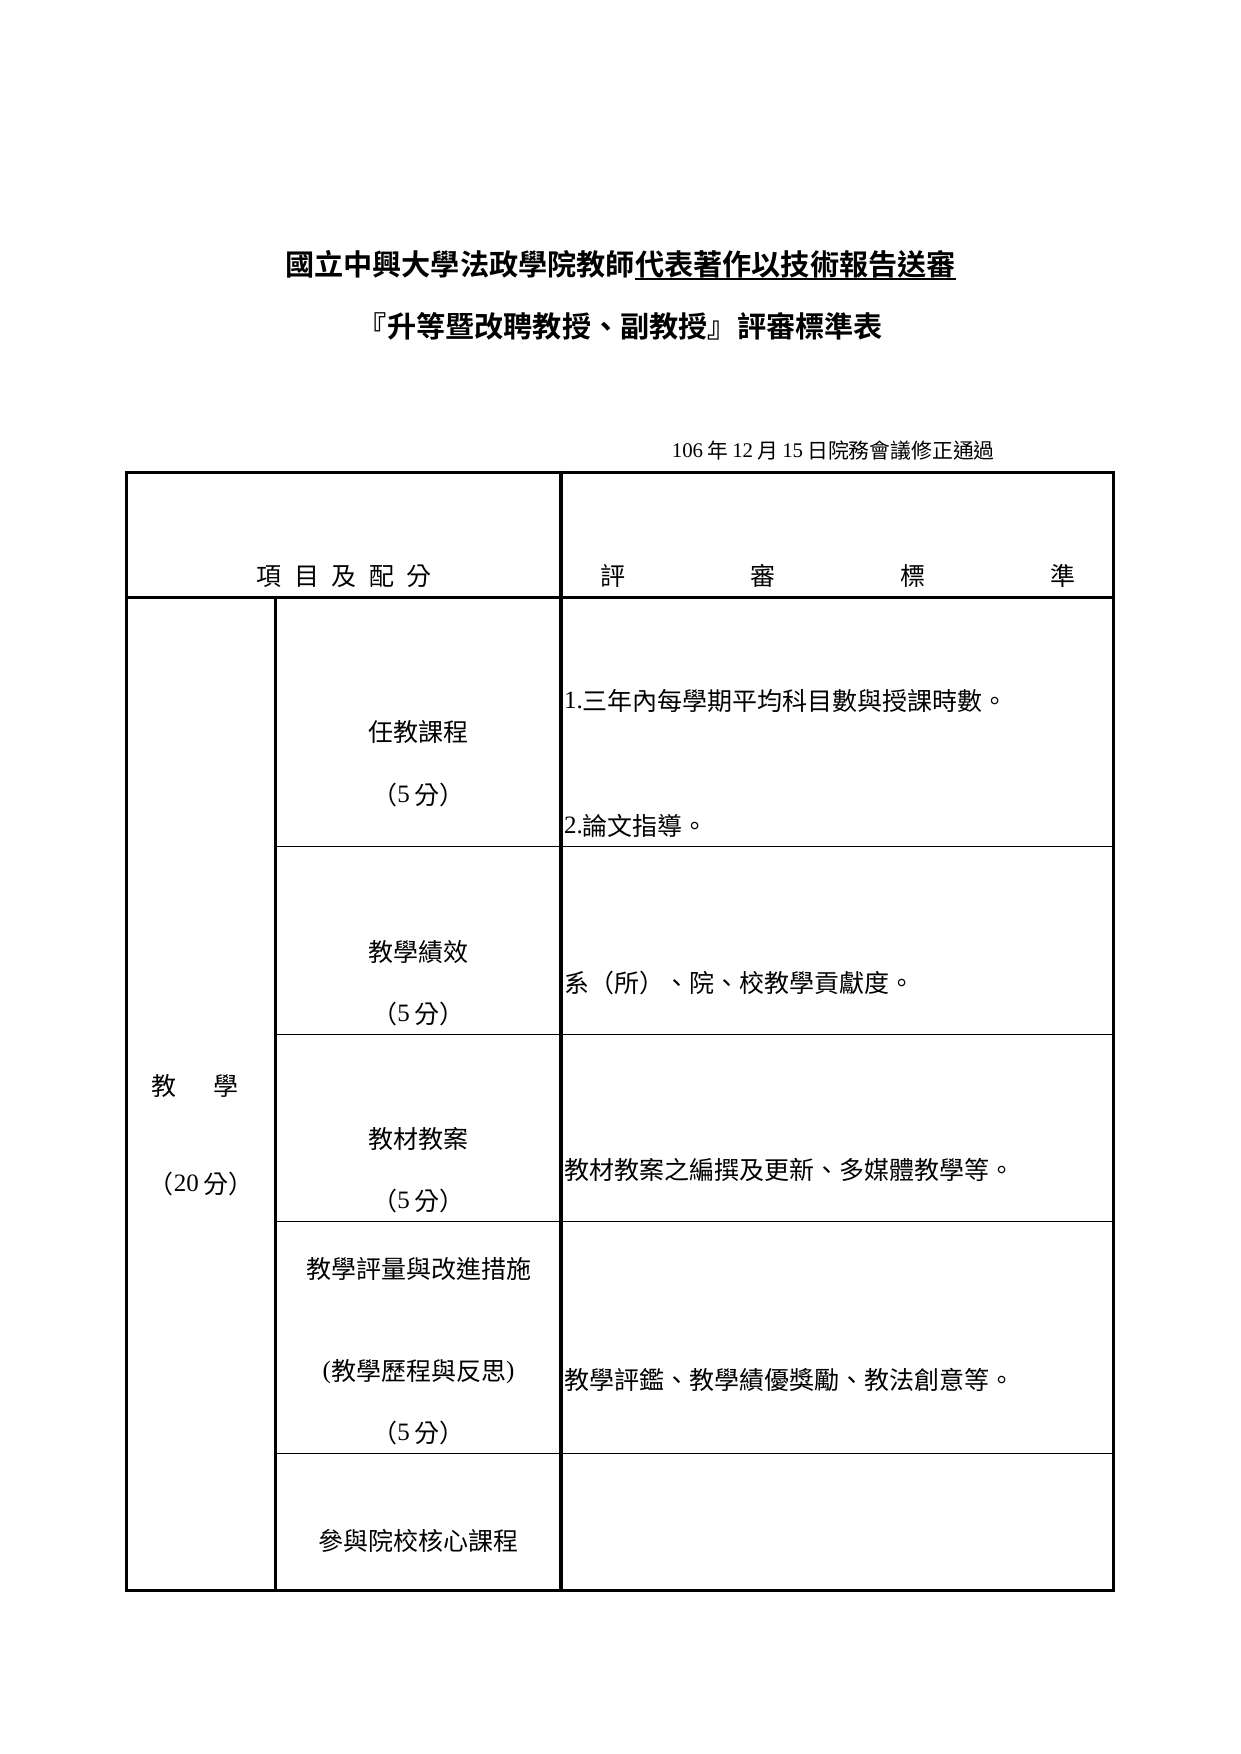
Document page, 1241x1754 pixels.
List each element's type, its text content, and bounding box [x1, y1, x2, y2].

table_header 評 審 標 準 [563, 474, 1112, 596]
table_cell 任教課程 （5分） [277, 599, 559, 846]
table_cell 教 學 （20分） [128, 599, 274, 1588]
table_cell 教學評鑑、教學績優獎勵、教法創意等。 [563, 1222, 1112, 1453]
table_cell [563, 1454, 1112, 1588]
table_cell 教材教案 （5分） [277, 1035, 559, 1221]
table_cell 教材教案之編撰及更新、多媒體教學等。 [563, 1035, 1112, 1221]
table_header 項 目 及 配 分 [128, 474, 559, 596]
table_cell 教學績效 （5分） [277, 847, 559, 1034]
text 106年12月15日院務會議修正通過 [187, 408, 994, 471]
table_cell 系（所）、院、校教學貢獻度。 [563, 847, 1112, 1034]
table_cell 參與院校核心課程 [277, 1454, 559, 1588]
table_cell 教學評量與改進措施 (教學歷程與反思) （5分） [277, 1222, 559, 1453]
text 『升等暨改聘教授、副教授』評審標準表 [187, 283, 1053, 346]
text 國立中興大學法政學院教師代表著作以技術報告送審 [187, 221, 1053, 283]
table_cell 1.三年內每學期平均科目數與授課時數。 2.論文指導。 [563, 599, 1112, 846]
